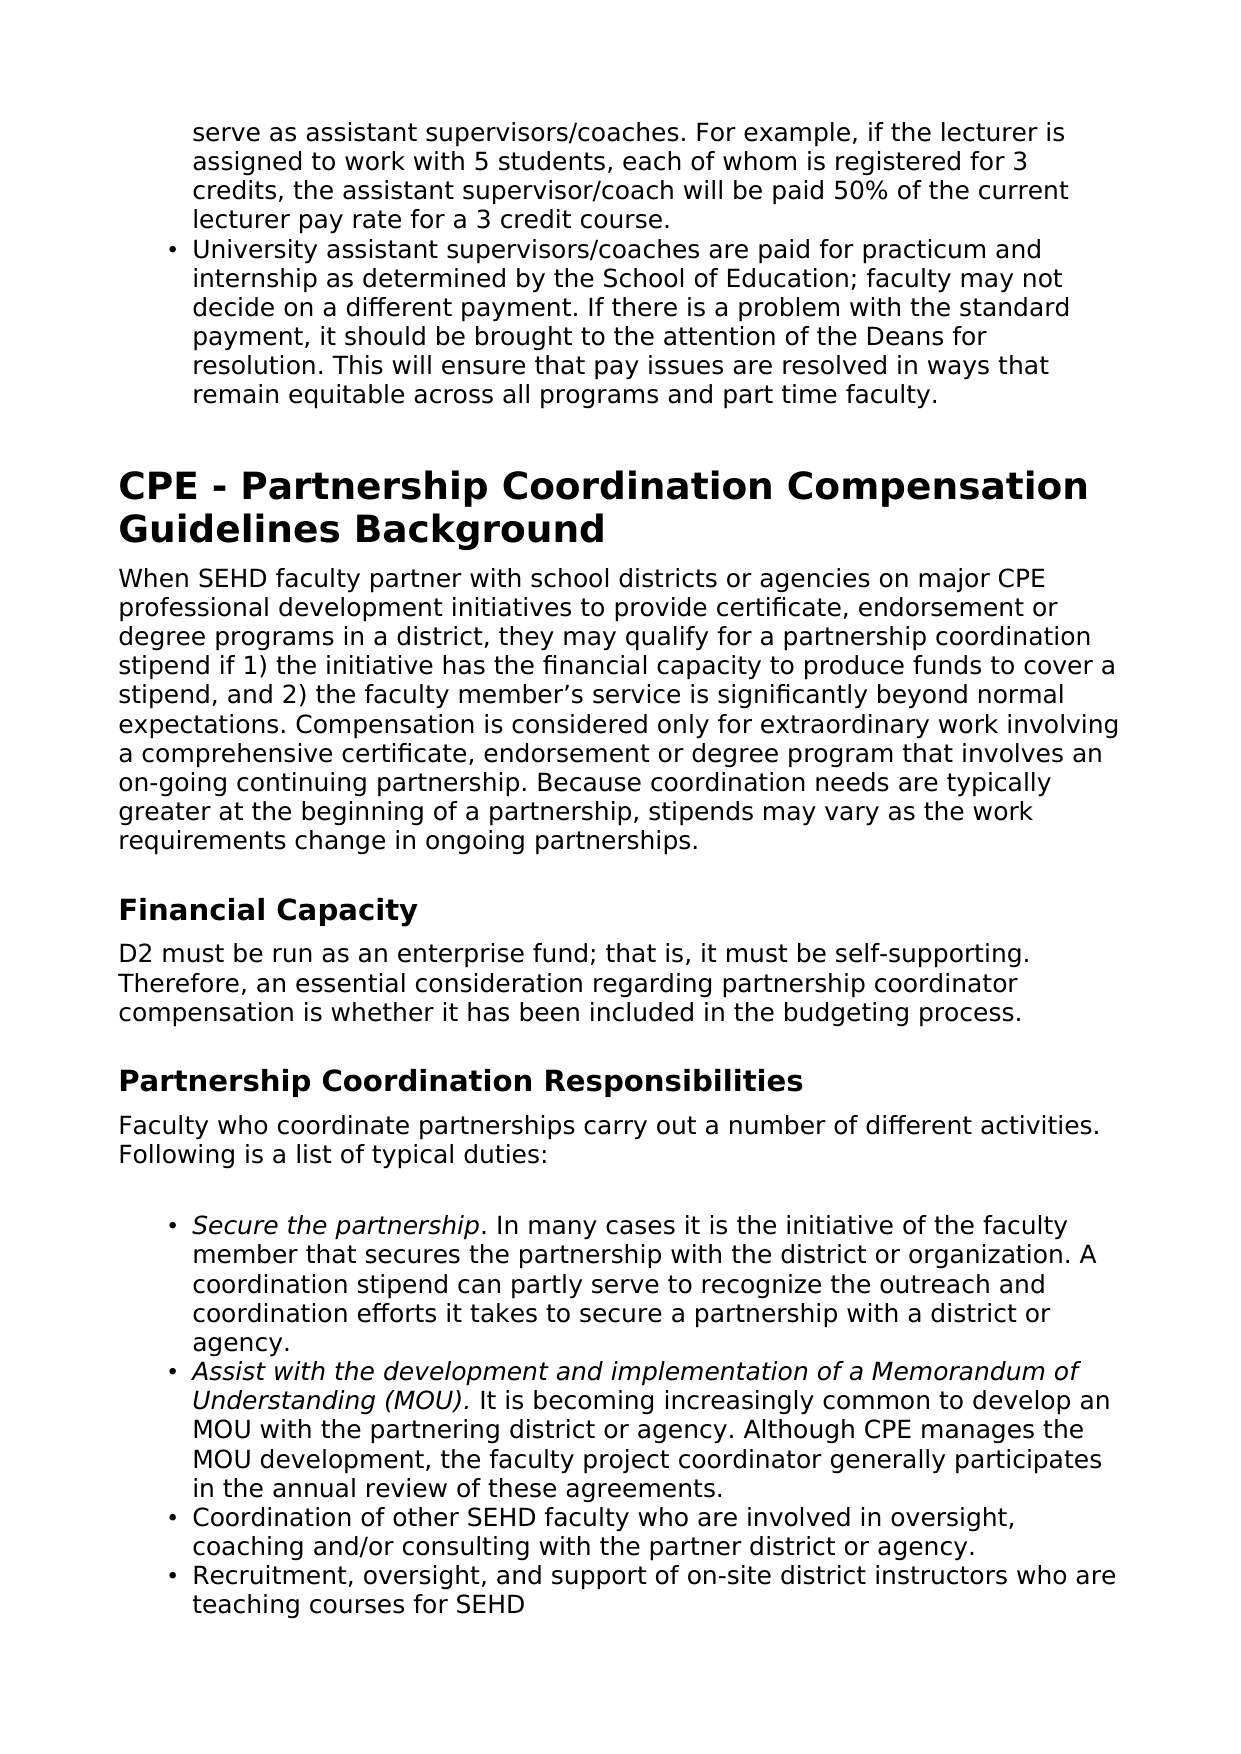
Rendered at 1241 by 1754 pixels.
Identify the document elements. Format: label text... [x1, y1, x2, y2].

text Faculty who coordinate partnerships carry out a number of different activities. Following is a list of typical duties: [118, 1111, 1122, 1169]
list University assistant supervisors/coaches are paid for practicum and internship as determined by the School of Education; faculty may not decide on a different payment. If there is a problem with the standard payment, it should be brought to the attention of the Deans for resolution. This will ensure that pay issues are resolved in ways that remain equitable across all programs and part time faculty. [177, 235, 1122, 410]
list Assist with the development and implementation of a Memorandum of Understanding (MOU). It is becoming increasingly common to develop an MOU with the partnering district or agency. Although CPE manages the MOU development, the faculty project coordinator generally participates in the annual review of these agreements. [177, 1357, 1122, 1503]
list Coordination of other SEHD faculty who are involved in oversight, coaching and/or consulting with the partner district or agency. [177, 1503, 1122, 1561]
list Recruitment, oversight, and support of on-site district instructors who are teaching courses for SEHD [177, 1561, 1122, 1620]
subtitle Partnership Coordination Responsibilities [118, 1065, 1122, 1099]
subtitle Financial Capacity [118, 893, 1122, 927]
subtitle CPE - Partnership Coordination Compensation Guidelines Background [118, 464, 1122, 552]
list serve as assistant supervisors/coaches. For example, if the lecturer is assigned to work with 5 students, each of whom is registered for 3 credits, the assistant supervisor/coach will be paid 50% of the current lecturer pay rate for a 3 credit course. [177, 118, 1122, 235]
text When SEHD faculty partner with school districts or agencies on major CPE professional development initiatives to provide certificate, endorsement or degree programs in a district, they may qualify for a partnership coordination stipend if 1) the initiative has the financial capacity to produce funds to cover a stipend, and 2) the faculty member’s service is significantly beyond normal expectations. Compensation is considered only for extraordinary work involving a comprehensive certificate, endorsement or degree program that involves an on-going continuing partnership. Because coordination needs are typically greater at the beginning of a partnership, stipends may vary as the work requirements change in ongoing partnerships. [118, 564, 1122, 856]
text D2 must be run as an enterprise fund; that is, it must be self-supporting. Therefore, an essential consideration regarding partnership coordinator compensation is whether it has been included in the budgeting process. [118, 940, 1122, 1027]
list Secure the partnership. In many cases it is the initiative of the faculty member that secures the partnership with the district or organization. A coordination stipend can partly serve to recognize the outreach and coordination efforts it takes to secure a partnership with a district or agency. [177, 1211, 1122, 1357]
